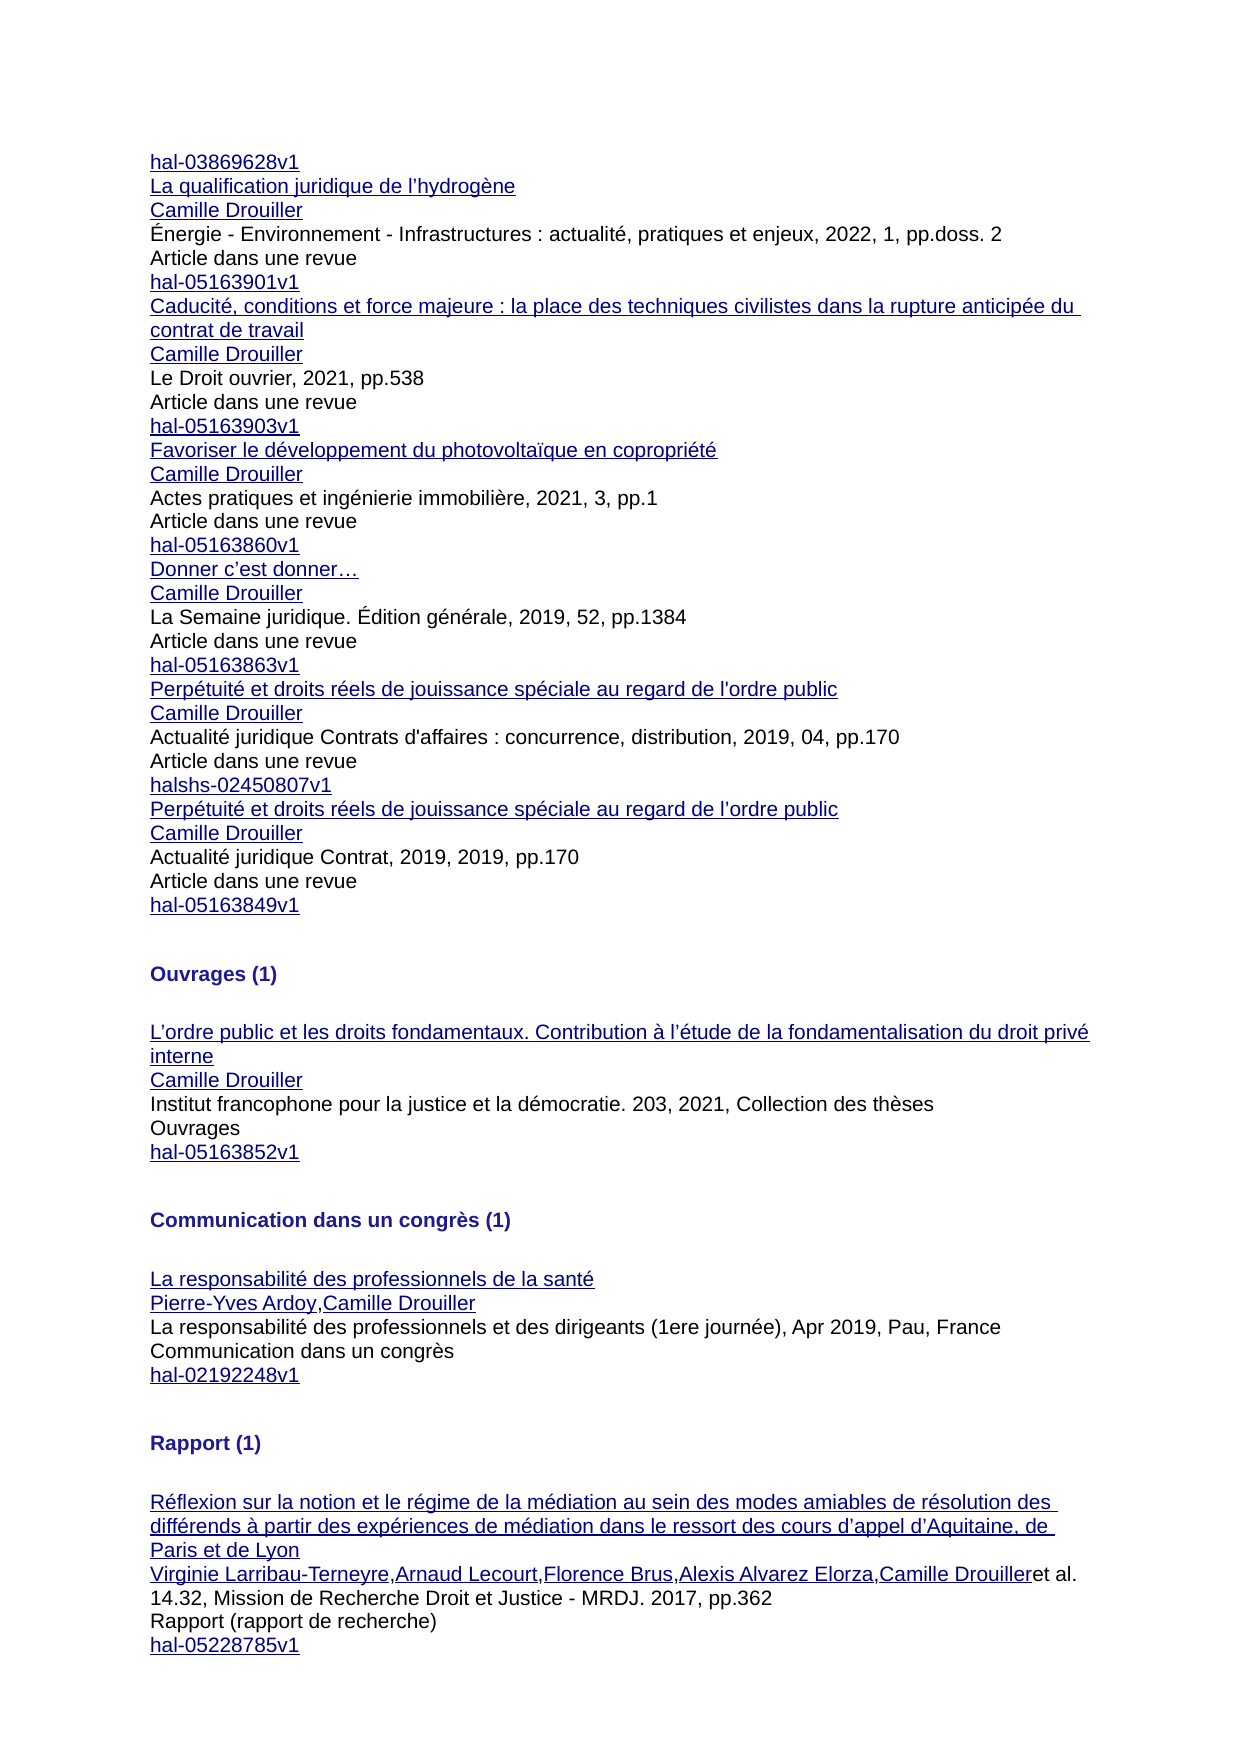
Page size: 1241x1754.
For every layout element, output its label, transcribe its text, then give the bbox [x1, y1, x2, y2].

table_cell Perpétuité et droits réels de jouissance spéciale au regard de l’ordre public Camille Drouiller Actualité juridique Contrat, 2019, 2019, pp.170 Article dans une revue hal-05163849v1 [150, 797, 1090, 917]
table_cell Favoriser le développement du photovoltaïque en copropriété Camille Drouiller Actes pratiques et ingénierie immobilière, 2021, 3, pp.1 Article dans une revue hal-05163860v1 [150, 438, 1090, 557]
table_cell Caducité, conditions et force majeure : la place des techniques civilistes dans la rupture anticipée du contrat de travail Camille Drouiller Le Droit ouvrier, 2021, pp.538 Article dans une revue hal-05163903v1 [150, 294, 1090, 437]
table_header La responsabilité des professionnels de la santé Pierre-Yves Ardoy,Camille Drouiller La responsabilité des professionnels et des dirigeants (1ere journée), Apr 2019, Pau, France Communication dans un congrès hal-02192248v1 [150, 1267, 1090, 1386]
table_cell Donner c’est donner… Camille Drouiller La Semaine juridique. Édition générale, 2019, 52, pp.1384 Article dans une revue hal-05163863v1 [150, 557, 1090, 677]
subtitle Ouvrages (1) [150, 961, 1090, 985]
subtitle Communication dans un congrès (1) [150, 1208, 1090, 1232]
table_cell hal-03869628v1 [150, 150, 1090, 174]
subtitle Rapport (1) [150, 1431, 1090, 1455]
table_cell Perpétuité et droits réels de jouissance spéciale au regard de l'ordre public Camille Drouiller Actualité juridique Contrats d'affaires : concurrence, distribution, 2019, 04, pp.170 Article dans une revue halshs-02450807v1 [150, 677, 1090, 797]
table_header L’ordre public et les droits fondamentaux. Contribution à l’étude de la fondamentalisation du droit privé [150, 1020, 1090, 1041]
table_cell La qualification juridique de l’hydrogène Camille Drouiller Énergie - Environnement - Infrastructures : actualité, pratiques et enjeux, 2022, 1, pp.doss. 2 Article dans une revue hal-05163901v1 [150, 174, 1090, 294]
table_header Réflexion sur la notion et le régime de la médiation au sein des modes amiables de résolution des différends à partir des expériences de médiation dans le ressort des cours d’appel d’Aquitaine, de Paris et de Lyon Virginie Larribau-Terneyre,Arnaud Lecourt,Florence Brus,Alexis Alvarez Elorza,Camille Drouilleret al. 14.32, Mission de Recherche Droit et Justice - MRDJ. 2017, pp.362 Rapport (rapport de recherche) hal-05228785v1 [150, 1490, 1090, 1657]
table_header interne Camille Drouiller Institut francophone pour la justice et la démocratie. 203, 2021, Collection des thèses Ouvrages hal-05163852v1 [150, 1042, 1090, 1163]
